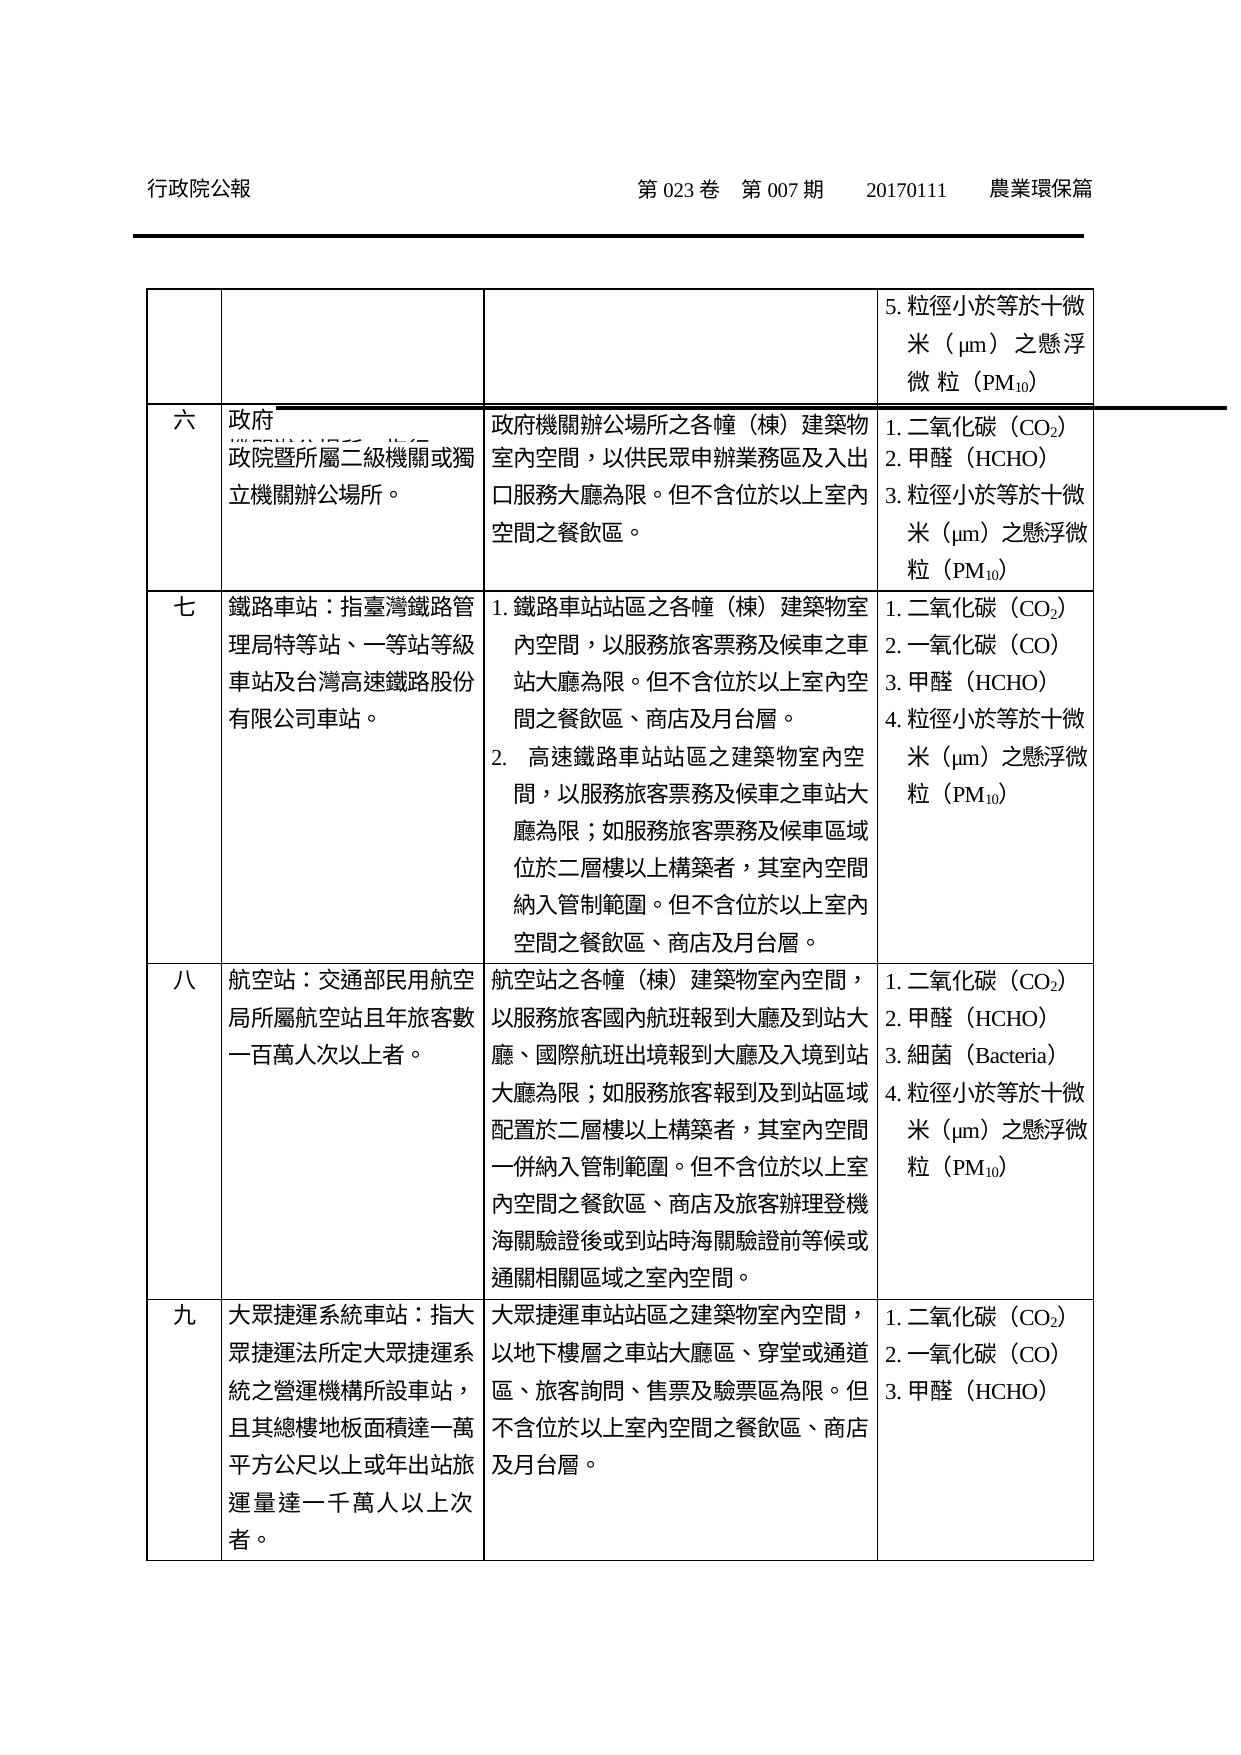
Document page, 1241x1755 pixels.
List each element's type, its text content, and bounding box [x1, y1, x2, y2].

table_cell 者。 [222, 1522, 483, 1560]
table_cell 米（μm）之懸浮微 [878, 515, 1093, 552]
table_cell 海關驗證後或到站時海關驗證前等候或 [485, 1224, 877, 1261]
table_cell 眾捷運法所定大眾捷運系 [222, 1337, 483, 1373]
table_cell 粒（PM10） [878, 1149, 1093, 1298]
table_cell 粒（PM10） [878, 776, 1093, 963]
table_cell 2. 高速鐵路車站站區之建築物室內空 [485, 739, 877, 776]
table_cell 納入管制範圍。但不含位於以上室內 [485, 888, 877, 925]
table_cell 站大廳為限。但不含位於以上室內空 [485, 665, 877, 702]
table_cell 廳為限；如服務旅客票務及候車區域 [485, 814, 877, 851]
table_cell 七 [148, 592, 221, 963]
table_cell 配置於二層樓以上構築者，其室內空間 [485, 1112, 877, 1149]
table_cell 2. 甲醛（HCHO） [878, 441, 1093, 478]
table_cell 六 [148, 405, 221, 590]
table_cell 區、旅客詢問、售票及驗票區為限。但 [485, 1373, 877, 1411]
table_cell 平方公尺以上或年出站旅 [222, 1448, 483, 1485]
table_cell 1. 二氧化碳（CO2） [878, 592, 1093, 628]
table_cell 米（μm）之懸浮微 [878, 739, 1093, 776]
table_header [148, 290, 221, 403]
table_cell 大眾捷運車站站區之建築物室內空間， [485, 1300, 877, 1337]
table_cell 1. 二氧化碳（CO2） [878, 410, 1093, 441]
table_cell 1. 鐵路車站站區之各幢（棟）建築物室 [485, 592, 877, 628]
table_cell 理局特等站、一等站等級 [222, 628, 483, 665]
table_cell 有限公司車站。 [222, 702, 483, 963]
table_cell 一併納入管制範圍。但不含位於以上室 [485, 1149, 877, 1187]
table_cell 間，以服務旅客票務及候車之車站大 [485, 776, 877, 814]
table_cell 政府機關辦公場所之各幢（棟）建築物 [485, 410, 877, 441]
table_cell 航空站：交通部民用航空 [222, 964, 483, 1001]
table_cell 政院暨所屬二級機關或獨 [222, 441, 483, 478]
table_cell 統之營運機構所設車站， [222, 1373, 483, 1411]
table_cell 大廳為限；如服務旅客報到及到站區域 [485, 1075, 877, 1112]
table_cell 內空間之餐飲區、商店及旅客辦理登機 [485, 1187, 877, 1223]
table_cell 1. 二氧化碳（CO2） [878, 964, 1093, 1001]
table_cell 3. 甲醛（HCHO） [878, 1373, 1093, 1560]
table_cell 一百萬人次以上者。 [222, 1038, 483, 1298]
table_cell 航空站之各幢（棟）建築物室內空間， [485, 964, 877, 1001]
table_cell 2. 甲醛（HCHO） [878, 1001, 1093, 1038]
table_cell 粒（PM10） [878, 552, 1093, 590]
table_header 5. 粒徑小於等於十微 米（μm）之懸浮微 粒（PM10） [878, 290, 1093, 403]
table_cell 空間之餐飲區、商店及月台層。 [485, 925, 877, 963]
table_cell 鐵路車站：指臺灣鐵路管 [222, 592, 483, 628]
table_cell 以服務旅客國內航班報到大廳及到站大 [485, 1001, 877, 1038]
table_cell 內空間，以服務旅客票務及候車之車 [485, 628, 877, 665]
table_cell 立機關辦公場所。 [222, 478, 483, 590]
table_header [485, 290, 877, 403]
table_cell 2. 一氧化碳（CO） [878, 1337, 1093, 1373]
table_cell 八 [148, 964, 221, 1298]
table_cell 空間之餐飲區。 [485, 515, 877, 590]
table_cell 口服務大廳為限。但不含位於以上室內 [485, 478, 877, 515]
table_cell 4. 粒徑小於等於十微 [878, 702, 1093, 739]
table_cell 間之餐飲區、商店及月台層。 [485, 702, 877, 739]
table_cell 且其總樓地板面積達一萬 [222, 1411, 483, 1448]
table_cell 及月台層。 [485, 1448, 877, 1560]
table_cell 以地下樓層之車站大廳區、穿堂或通道 [485, 1337, 877, 1373]
table_cell 不含位於以上室內空間之餐飲區、商店 [485, 1411, 877, 1448]
table_cell 大眾捷運系統車站：指大 [222, 1300, 483, 1337]
table_cell 2. 一氧化碳（CO） [878, 628, 1093, 665]
table_cell 3. 粒徑小於等於十微 [878, 478, 1093, 515]
table_cell 位於二層樓以上構築者，其室內空間 [485, 851, 877, 888]
table_cell 通關相關區域之室內空間。 [485, 1261, 877, 1298]
table_cell 政府機關辦公場所：指行 [222, 405, 483, 441]
table_cell 米（μm）之懸浮微 [878, 1112, 1093, 1149]
table_cell 廳、國際航班出境報到大廳及入境到站 [485, 1038, 877, 1075]
table_cell 1. 二氧化碳（CO2） [878, 1300, 1093, 1337]
table_cell 室內空間，以供民眾申辦業務區及入出 [485, 441, 877, 478]
table_cell 九 [148, 1300, 221, 1560]
table_cell 3. 細菌（Bacteria） [878, 1038, 1093, 1075]
table_cell 車站及台灣高速鐵路股份 [222, 665, 483, 702]
table_header [222, 290, 483, 403]
table_cell 運量達一千萬人以上次 [222, 1485, 483, 1522]
table_cell 4. 粒徑小於等於十微 [878, 1075, 1093, 1112]
table_cell 3. 甲醛（HCHO） [878, 665, 1093, 702]
table_cell 局所屬航空站且年旅客數 [222, 1001, 483, 1038]
